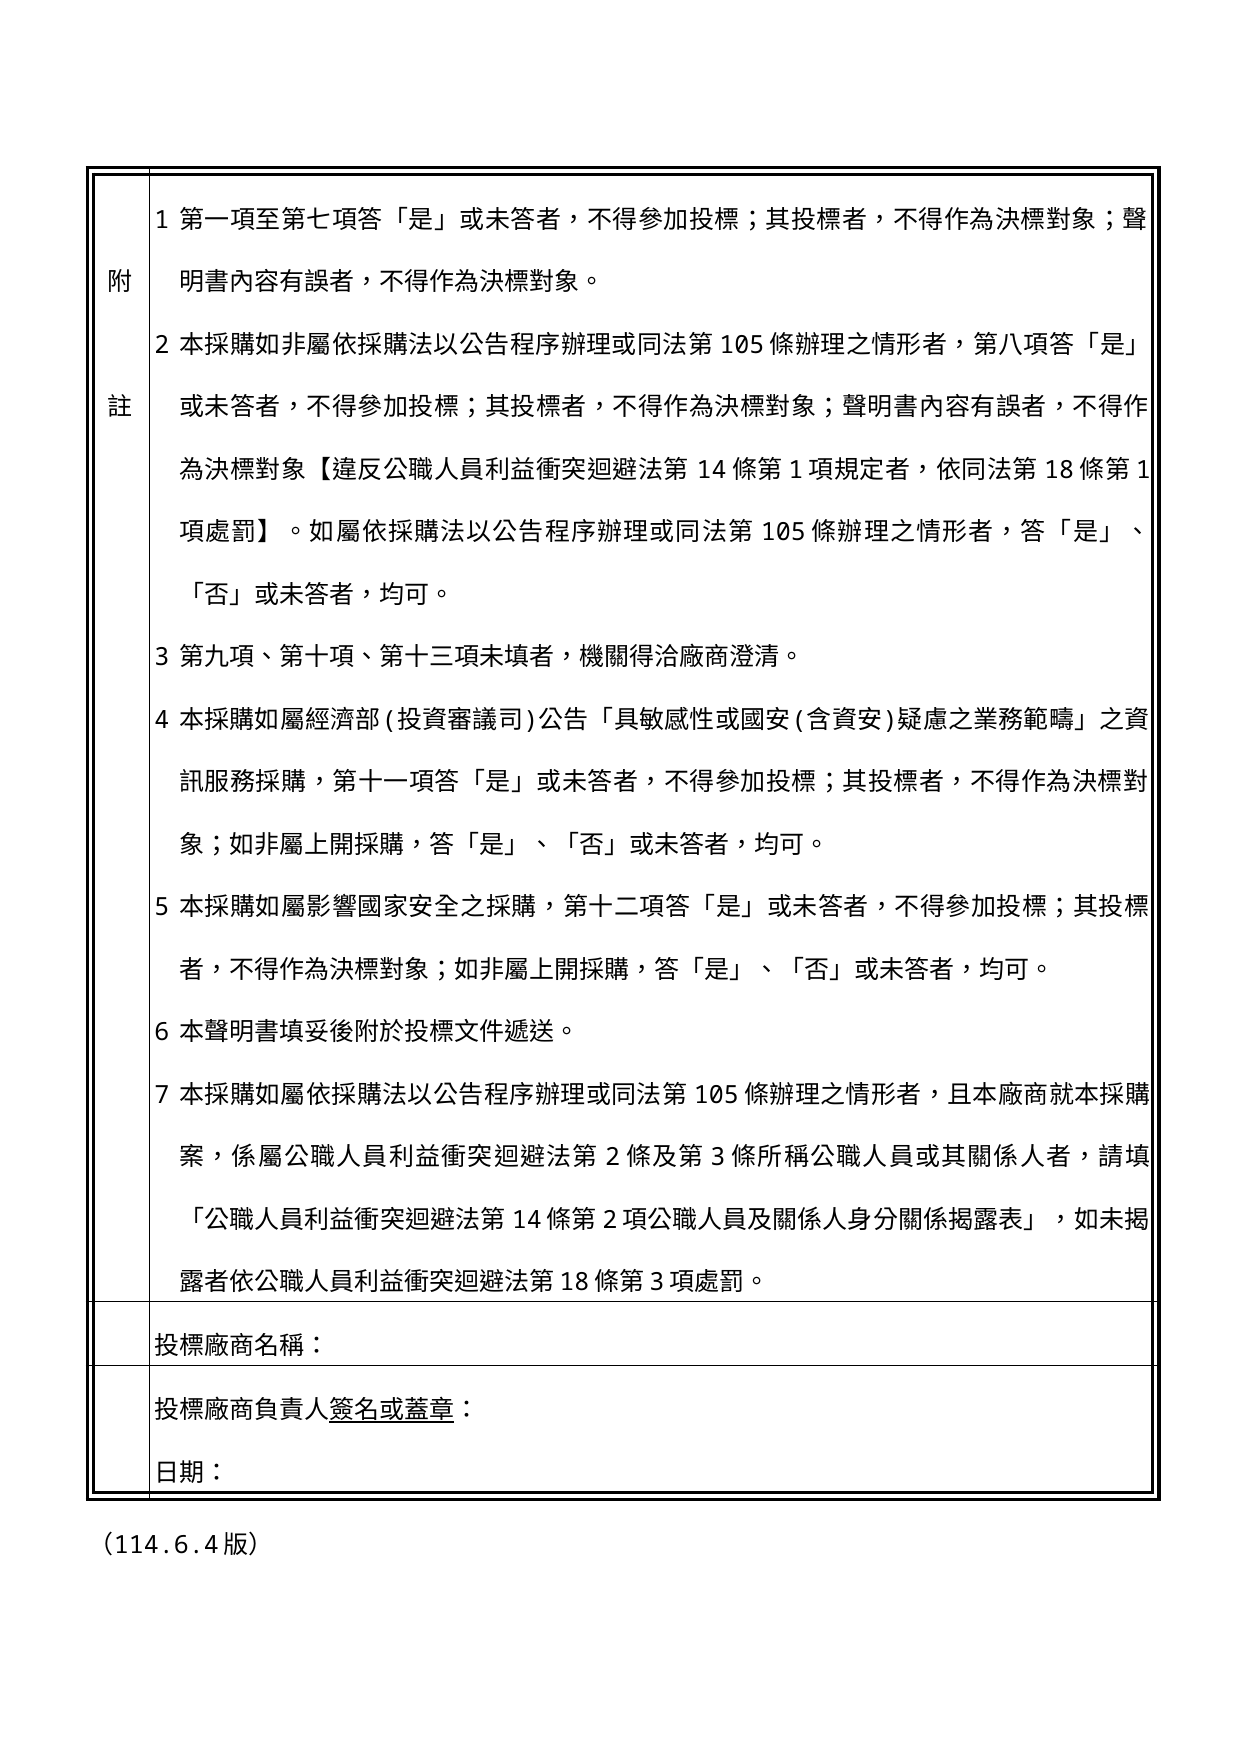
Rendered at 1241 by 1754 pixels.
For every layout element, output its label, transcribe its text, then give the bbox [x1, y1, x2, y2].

table_cell 投標廠商名稱： [150, 1302, 1151, 1364]
table_header 附 註 [90, 169, 149, 1301]
table_cell 投標廠商負責人簽名或蓋章： 日期： [150, 1366, 1151, 1491]
text （114.6.4版） [89, 1501, 1152, 1563]
table_cell [95, 1366, 149, 1491]
table_cell [95, 1302, 149, 1364]
table_header 第一項至第七項答「是」或未答者，不得參加投標；其投標者，不得作為決標對象；聲明書內容有誤者，不得作為決標對象。 本採購如非屬依採購法以公告程序辦理或同法第105條辦理之情形者，第八項答「是」或未答者，不得參加投標；其投標者，不得作為決標對象；聲明書內容有誤者，不得作為決標對象【違反公職人員利益衝突迴避法第14條第1項規定者，依同法第18條第1項處罰】。如屬依採購法以公告程序辦理或同法第105條辦理之情形者，答「是」、「否」或未答者，均可。 第九項、第十項、第十三項未填者，機關得洽廠商澄清。 本採購如屬經濟部(投資審議司)公告「具敏感性或國安(含資安)疑慮之業務範疇」之資訊服務採購，第十一項答「是」或未答者，不得參加投標；其投標者，不得作為決標對象；如非屬上開採購，答「是」、「否」或未答者，均可。 本採購如屬影響國家安全之採購，第十二項答「是」或未答者，不得參加投標；其投標者，不得作為決標對象；如非屬上開採購，答「是」、「否」或未答者，均可。 本聲明書填妥後附於投標文件遞送。 本採購如屬依採購法以公告程序辦理或同法第105條辦理之情形者，且本廠商就本採購案，係屬公職人員利益衝突迴避法第2條及第3條所稱公職人員或其關係人者，請填「公職人員利益衝突迴避法第14條第2項公職人員及關係人身分關係揭露表」，如未揭露者依公職人員利益衝突迴避法第18條第3項處罰。 [150, 169, 1156, 1301]
